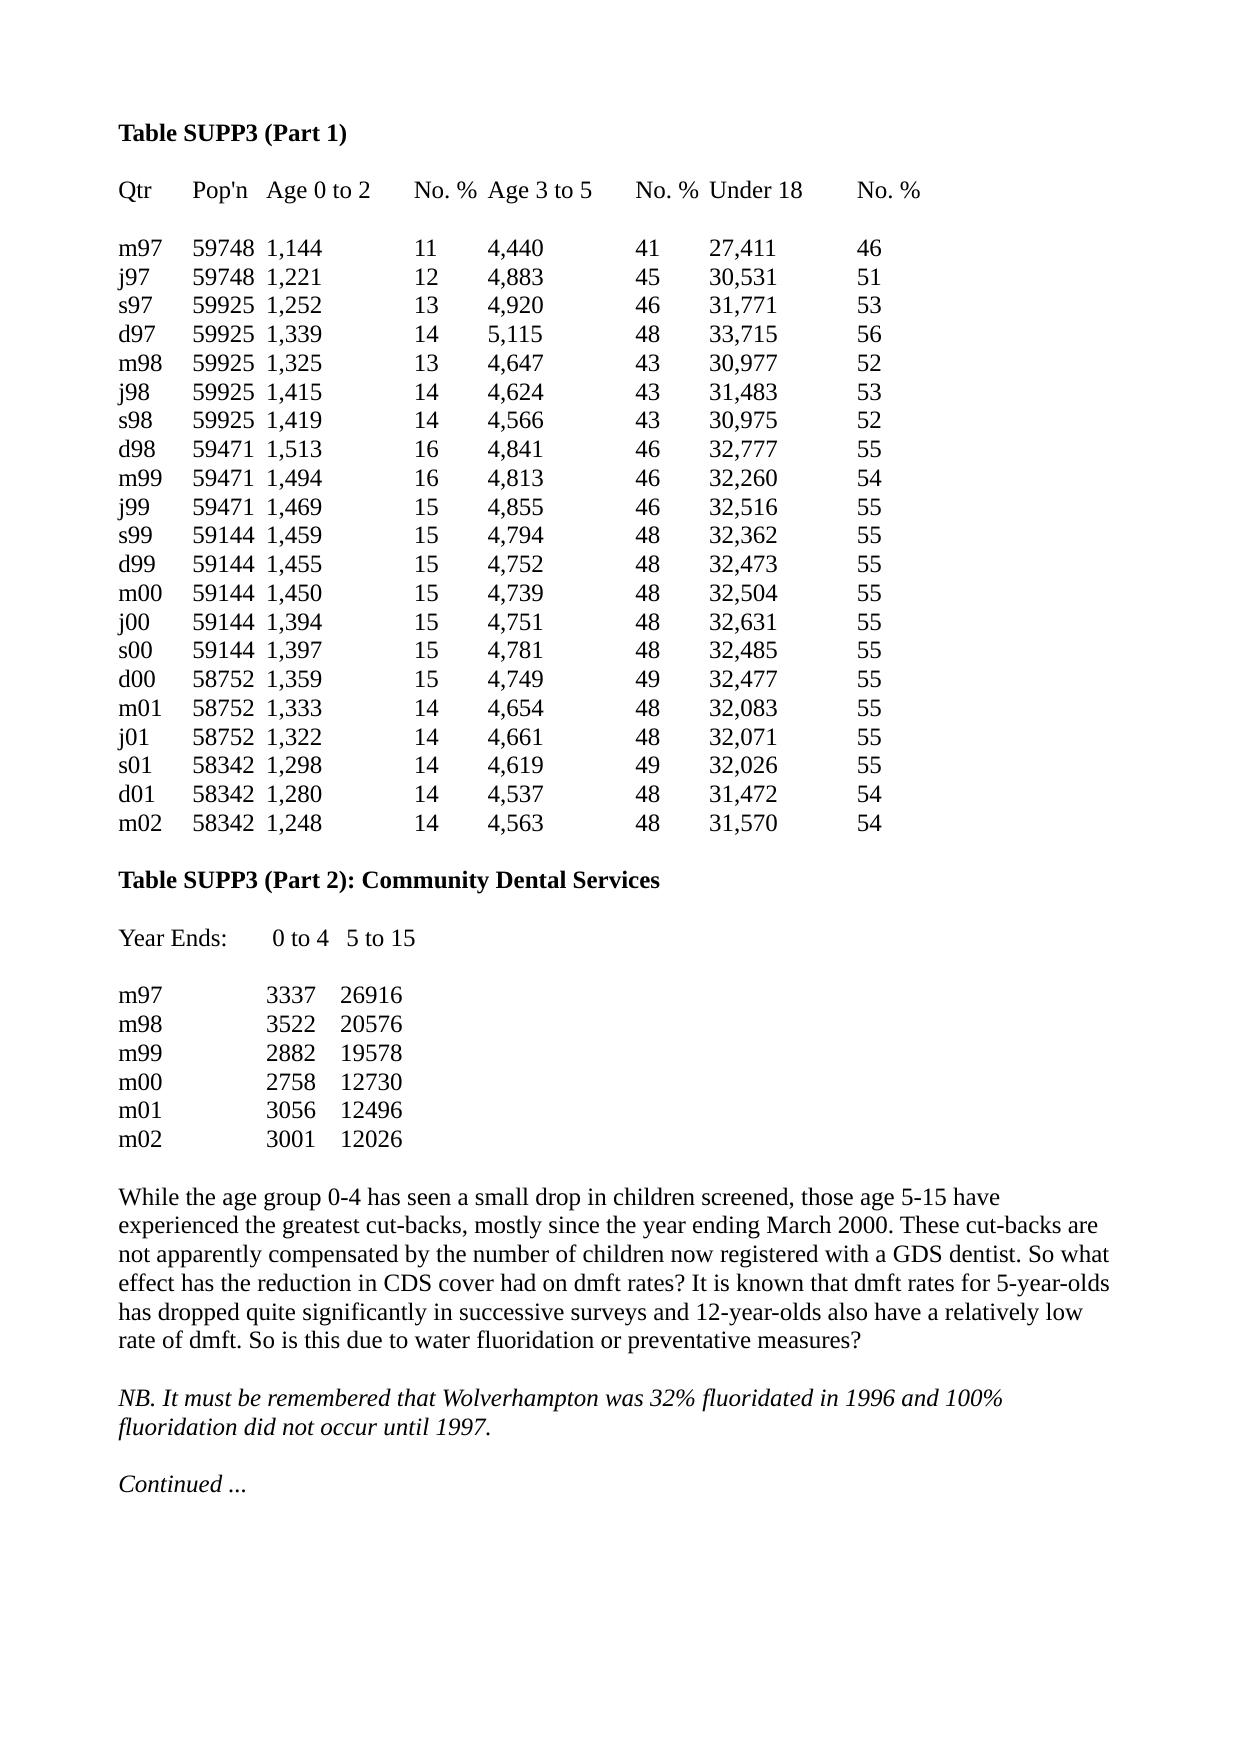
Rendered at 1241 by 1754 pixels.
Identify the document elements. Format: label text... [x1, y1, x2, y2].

text While the age group 0-4 has seen a small drop in children screened, those age 5-15 have experienced the greatest cut-backs, mostly since the year ending March 2000. These cut-backs are not apparently compensated by the number of children now registered with a GDS dentist. So what effect has the reduction in CDS cover had on dmft rates? It is known that dmft rates for 5-year-olds has dropped quite significantly in successive surveys and 12-year-olds also have a relatively low rate of dmft. So is this due to water fluoridation or preventative measures? [118, 1182, 1122, 1354]
text Table SUPP3 (Part 1) [118, 118, 1122, 147]
text m02 58342 1,248 14 4,563 48 31,570 54 [118, 808, 1122, 837]
text s99 59144 1,459 15 4,794 48 32,362 55 [118, 521, 1122, 549]
text d01 58342 1,280 14 4,537 48 31,472 54 [118, 779, 1122, 808]
text j99 59471 1,469 15 4,855 46 32,516 55 [118, 492, 1122, 521]
text j97 59748 1,221 12 4,883 45 30,531 51 [118, 262, 1122, 291]
text d98 59471 1,513 16 4,841 46 32,777 55 [118, 434, 1122, 463]
text m01 58752 1,333 14 4,654 48 32,083 55 [118, 693, 1122, 722]
text m00 2758 12730 [118, 1067, 1122, 1096]
text m01 3056 12496 [118, 1096, 1122, 1124]
text m97 59748 1,144 11 4,440 41 27,411 46 [118, 233, 1122, 262]
text d97 59925 1,339 14 5,115 48 33,715 56 [118, 319, 1122, 348]
text s00 59144 1,397 15 4,781 48 32,485 55 [118, 636, 1122, 664]
text m00 59144 1,450 15 4,739 48 32,504 55 [118, 578, 1122, 607]
text m98 59925 1,325 13 4,647 43 30,977 52 [118, 348, 1122, 377]
text d00 58752 1,359 15 4,749 49 32,477 55 [118, 664, 1122, 693]
text Qtr Pop'n Age 0 to 2 No. % Age 3 to 5 No. % Under 18 No. % [118, 176, 1122, 204]
text Table SUPP3 (Part 2): Community Dental Services [118, 866, 1122, 894]
text NB. It must be remembered that Wolverhampton was 32% fluoridated in 1996 and 100% fluoridation did not occur until 1997. [118, 1383, 1122, 1441]
text s98 59925 1,419 14 4,566 43 30,975 52 [118, 406, 1122, 434]
text m02 3001 12026 [118, 1124, 1122, 1153]
text Continued ... [118, 1469, 1122, 1498]
text j00 59144 1,394 15 4,751 48 32,631 55 [118, 607, 1122, 636]
text m98 3522 20576 [118, 1009, 1122, 1038]
text m99 59471 1,494 16 4,813 46 32,260 54 [118, 463, 1122, 492]
text d99 59144 1,455 15 4,752 48 32,473 55 [118, 549, 1122, 578]
text s01 58342 1,298 14 4,619 49 32,026 55 [118, 751, 1122, 779]
text j98 59925 1,415 14 4,624 43 31,483 53 [118, 377, 1122, 406]
text Year Ends: 0 to 4 5 to 15 [118, 923, 1122, 952]
text j01 58752 1,322 14 4,661 48 32,071 55 [118, 722, 1122, 751]
text m97 3337 26916 [118, 981, 1122, 1009]
text m99 2882 19578 [118, 1038, 1122, 1067]
text s97 59925 1,252 13 4,920 46 31,771 53 [118, 291, 1122, 319]
